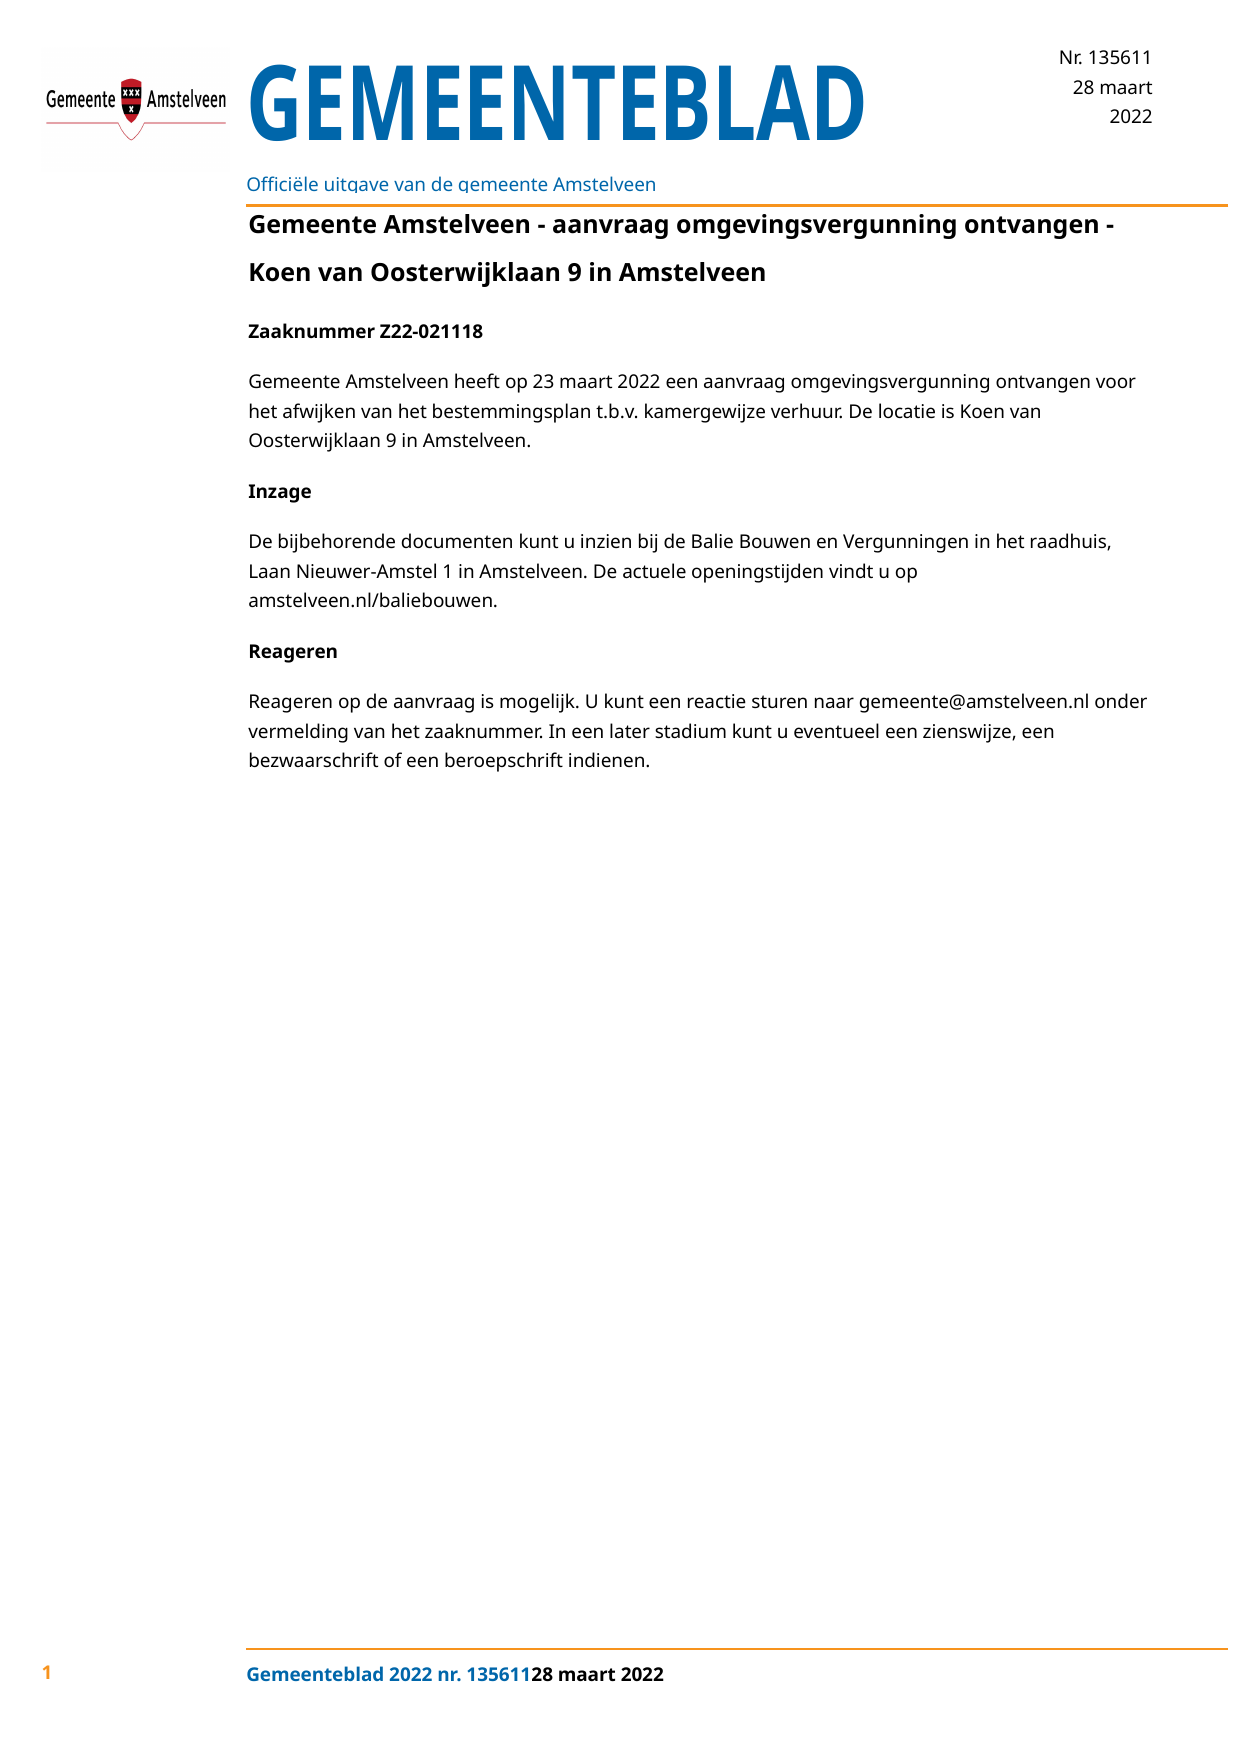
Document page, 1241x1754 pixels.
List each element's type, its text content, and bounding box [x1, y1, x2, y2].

text Gemeente Amstelveen - aanvraag omgevingsvergunning ontvangen - Koen van Oosterwijklaan 9 in Amstelveen [248, 207, 1152, 288]
text Inzage [248, 478, 1152, 504]
text Reageren op de aanvraag is mogelijk. U kunt een reactie sturen naar gemeente@amstelveen.nl onder vermelding van het zaaknummer. In een later stadium kunt u eventueel een zienswijze, een bezwaarschrift of een beroepschrift indienen. [248, 688, 1152, 773]
picture [41, 47, 231, 172]
text Zaaknummer Z22-021118 [248, 318, 1152, 344]
text De bijbehorende documenten kunt u inzien bij de Balie Bouwen en Vergunningen in het raadhuis, Laan Nieuwer-Amstel 1 in Amstelveen. De actuele openingstijden vindt u op amstelveen.nl/baliebouwen. [248, 528, 1152, 613]
text Reageren [248, 638, 1152, 664]
text Gemeente Amstelveen heeft op 23 maart 2022 een aanvraag omgevingsvergunning ontvangen voor het afwijken van het bestemmingsplan t.b.v. kamergewijze verhuur. De locatie is Koen van Oosterwijklaan 9 in Amstelveen. [248, 368, 1152, 453]
